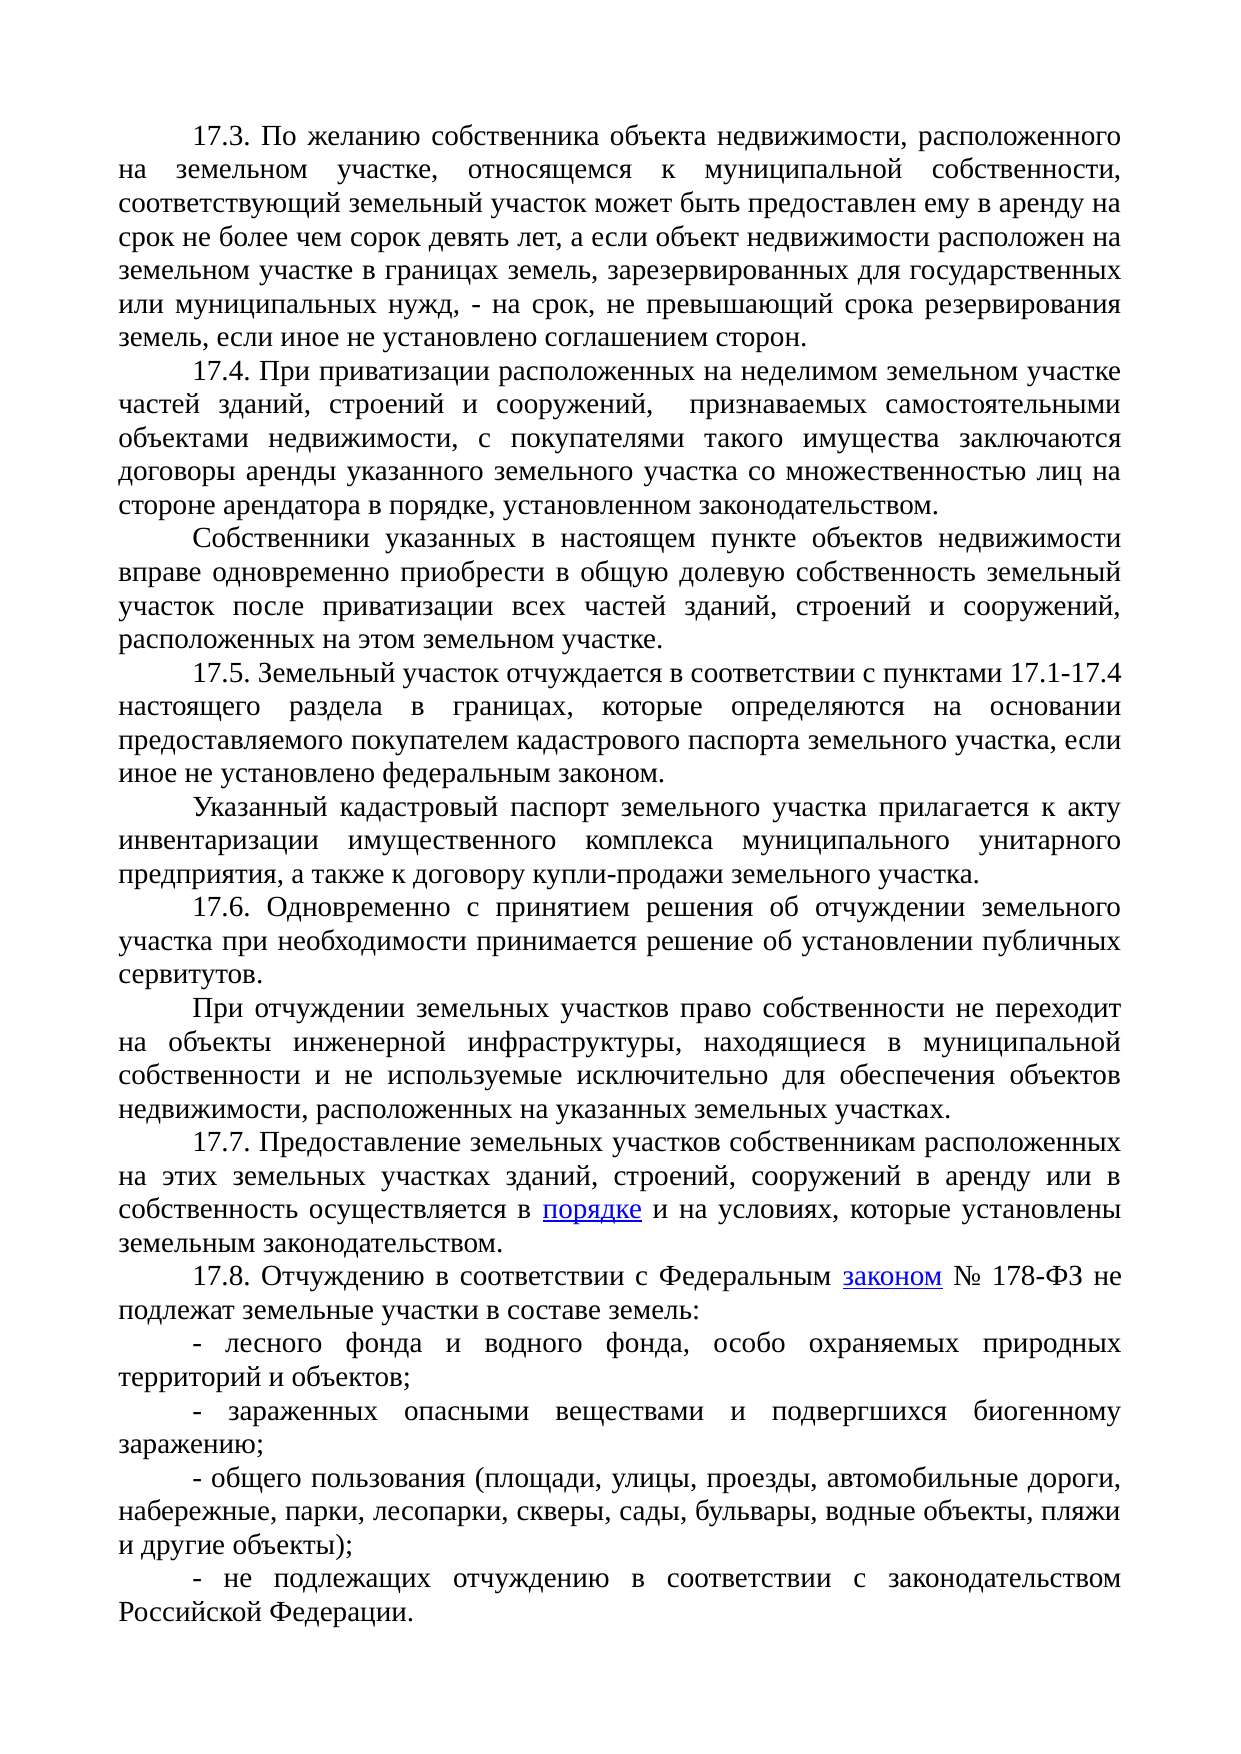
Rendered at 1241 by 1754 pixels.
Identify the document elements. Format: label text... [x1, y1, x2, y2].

text 17.7. Предоставление земельных участков собственникам расположенных на этих земельных участках зданий, строений, сооружений в аренду или в собственность осуществляется в порядке и на условиях, которые установлены земельным законодательством. [118, 1124, 1122, 1258]
text При отчуждении земельных участков право собственности не переходит на объекты инженерной инфраструктуры, находящиеся в муниципальной собственности и не используемые исключительно для обеспечения объектов недвижимости, расположенных на указанных земельных участках. [118, 990, 1122, 1124]
text 17.6. Одновременно с принятием решения об отчуждении земельного участка при необходимости принимается решение об установлении публичных сервитутов. [118, 889, 1122, 990]
text Указанный кадастровый паспорт земельного участка прилагается к акту инвентаризации имущественного комплекса муниципального унитарного предприятия, а также к договору купли-продажи земельного участка. [118, 789, 1122, 889]
text 17.8. Отчуждению в соответствии с Федеральным законом № 178-ФЗ не подлежат земельные участки в составе земель: [118, 1258, 1122, 1326]
text - лесного фонда и водного фонда, особо охраняемых природных территорий и объектов; [118, 1326, 1122, 1393]
text - не подлежащих отчуждению в соответствии с законодательством Российской Федерации. [118, 1560, 1122, 1627]
text Собственники указанных в настоящем пункте объектов недвижимости вправе одновременно приобрести в общую долевую собственность земельный участок после приватизации всех частей зданий, строений и сооружений, расположенных на этом земельном участке. [118, 521, 1122, 655]
text 17.3. По желанию собственника объекта недвижимости, расположенного на земельном участке, относящемся к муниципальной собственности, соответствующий земельный участок может быть предоставлен ему в аренду на срок не более чем сорок девять лет, а если объект недвижимости расположен на земельном участке в границах земель, зарезервированных для государственных или муниципальных нужд, - на срок, не превышающий срока резервирования земель, если иное не установлено соглашением сторон. [118, 118, 1122, 353]
text - зараженных опасными веществами и подвергшихся биогенному заражению; [118, 1393, 1122, 1460]
text 17.4. При приватизации расположенных на неделимом земельном участке частей зданий, строений и сооружений, признаваемых самостоятельными объектами недвижимости, с покупателями такого имущества заключаются договоры аренды указанного земельного участка со множественностью лиц на стороне арендатора в порядке, установленном законодательством. [118, 353, 1122, 521]
text 17.5. Земельный участок отчуждается в соответствии с пунктами 17.1-17.4 настоящего раздела в границах, которые определяются на основании предоставляемого покупателем кадастрового паспорта земельного участка, если иное не установлено федеральным законом. [118, 655, 1122, 789]
text - общего пользования (площади, улицы, проезды, автомобильные дороги, набережные, парки, лесопарки, скверы, сады, бульвары, водные объекты, пляжи и другие объекты); [118, 1460, 1122, 1560]
